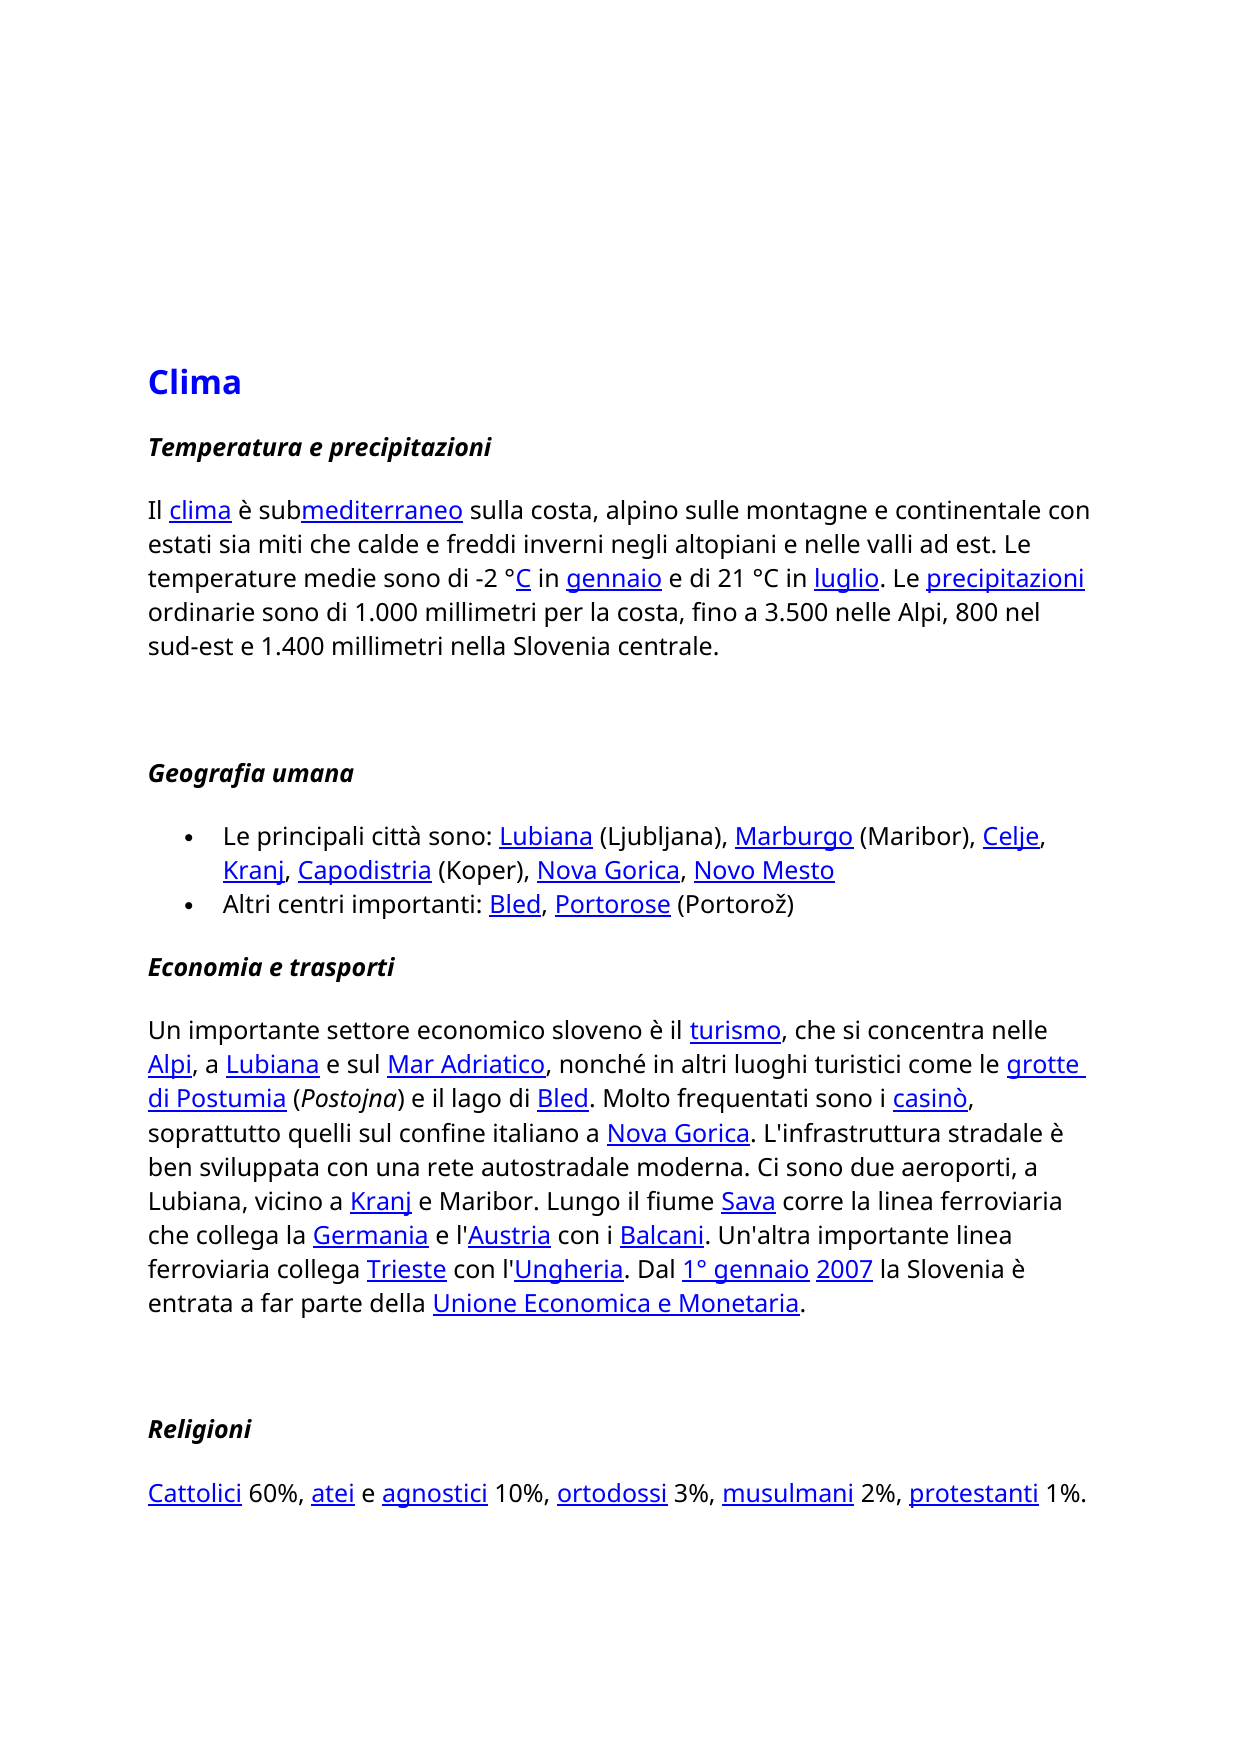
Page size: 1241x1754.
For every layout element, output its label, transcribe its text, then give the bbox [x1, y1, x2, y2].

list Le principali città sono: Lubiana (Ljubljana), Marburgo (Maribor), Celje, Kranj, Capodistria (Koper), Nova Gorica, Novo Mesto [185, 818, 1093, 887]
subtitle Economia e trasporti [148, 950, 1093, 984]
subtitle Religioni [148, 1412, 1093, 1446]
list Altri centri importanti: Bled, Portorose (Portorož) [185, 887, 1093, 921]
subtitle Clima [148, 359, 1093, 404]
subtitle Geografia umana [148, 755, 1093, 789]
text Il clima è submediterraneo sulla costa, alpino sulle montagne e continentale con estati sia miti che calde e freddi inverni negli altopiani e nelle valli ad est. Le temperature medie sono di -2 °C in gennaio e di 21 °C in luglio. Le precipitazioni ordinarie sono di 1.000 millimetri per la costa, fino a 3.500 nelle Alpi, 800 nel sud-est e 1.400 millimetri nella Slovenia centrale. [148, 492, 1093, 663]
text Cattolici 60%, atei e agnostici 10%, ortodossi 3%, musulmani 2%, protestanti 1%. [148, 1475, 1093, 1509]
subtitle Temperatura e precipitazioni [148, 429, 1093, 463]
text Un importante settore economico sloveno è il turismo, che si concentra nelle Alpi, a Lubiana e sul Mar Adriatico, nonché in altri luoghi turistici come le grotte di Postumia (Postojna) e il lago di Bled. Molto frequentati sono i casinò, soprattutto quelli sul confine italiano a Nova Gorica. L'infrastruttura stradale è ben sviluppata con una rete autostradale moderna. Ci sono due aeroporti, a Lubiana, vicino a Kranj e Maribor. Lungo il fiume Sava corre la linea ferroviaria che collega la Germania e l'Austria con i Balcani. Un'altra importante linea ferroviaria collega Trieste con l'Ungheria. Dal 1° gennaio 2007 la Slovenia è entrata a far parte della Unione Economica e Monetaria. [148, 1013, 1093, 1319]
